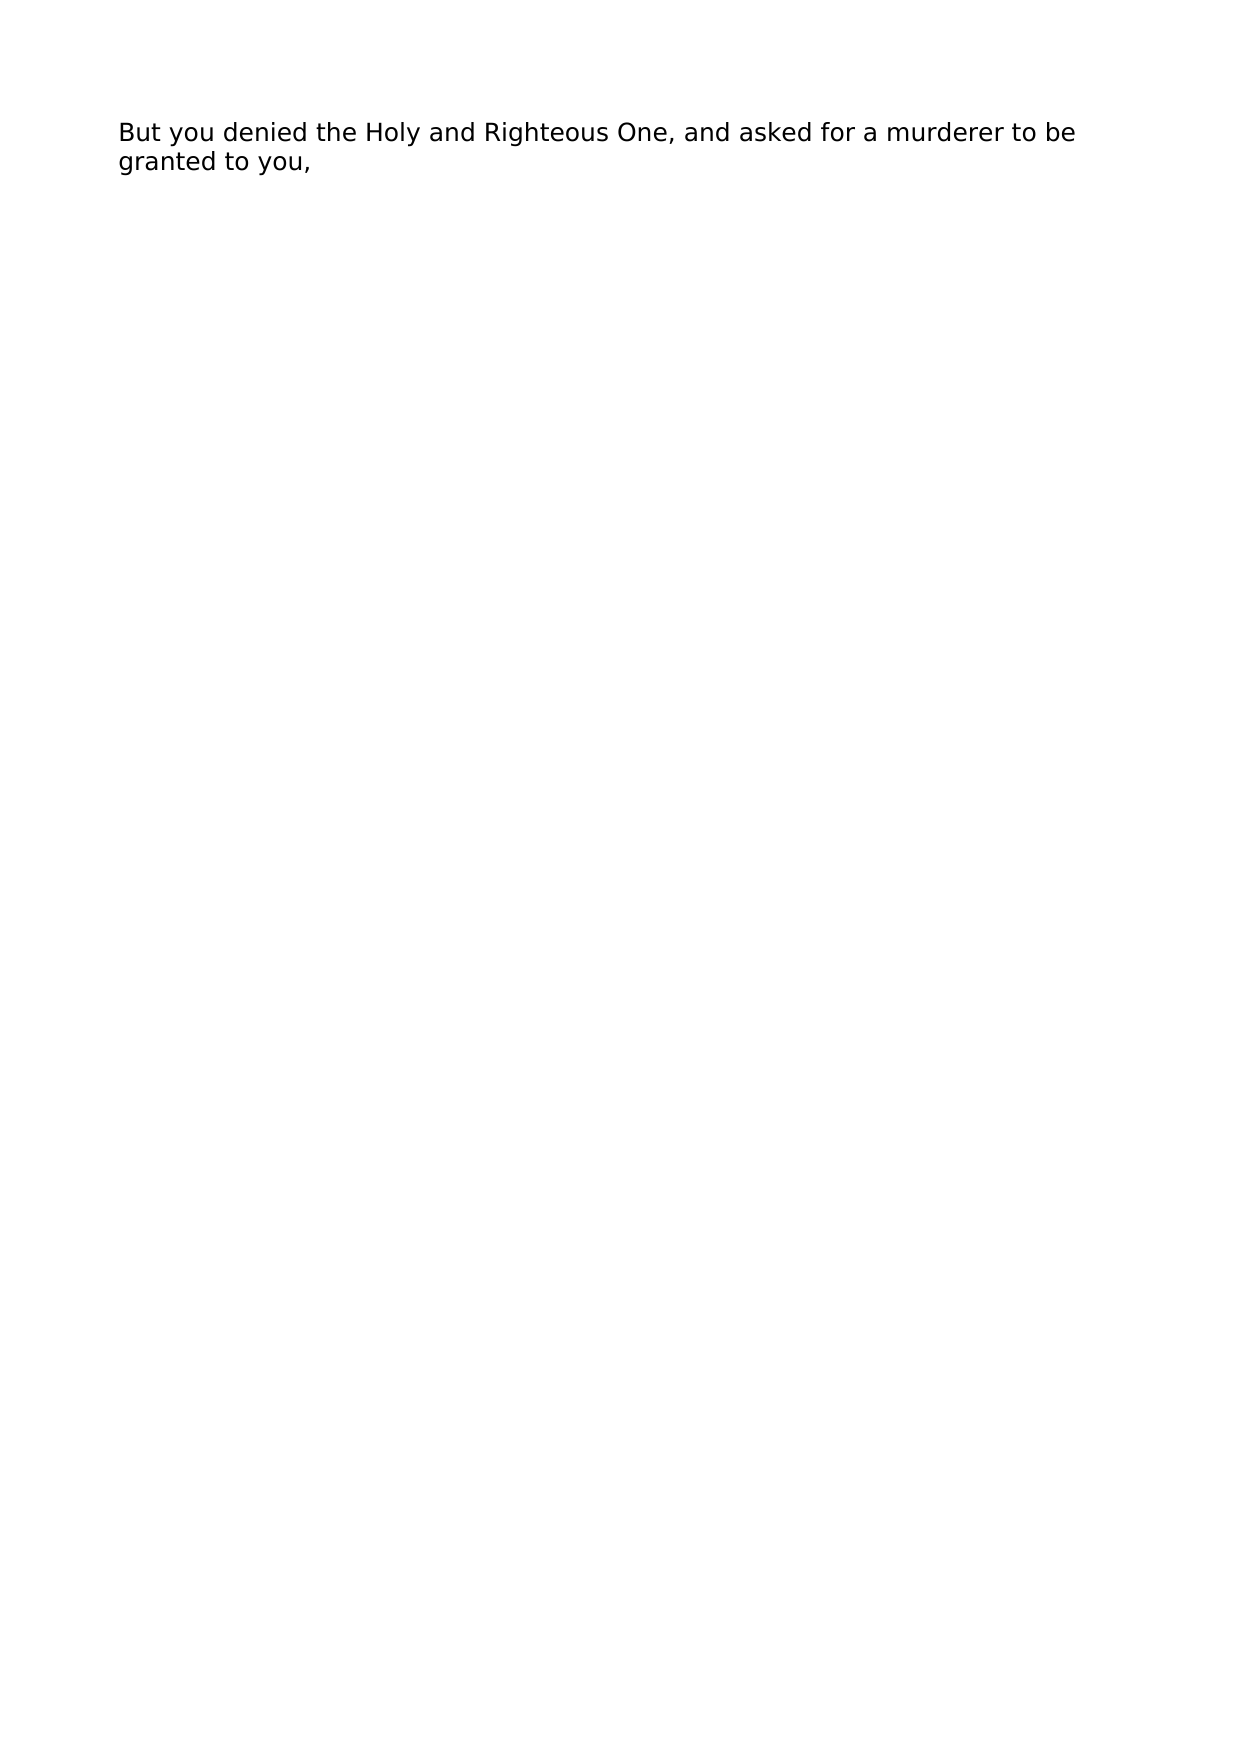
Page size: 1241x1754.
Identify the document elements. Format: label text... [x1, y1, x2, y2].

text But you denied the Holy and Righteous One, and asked for a murderer to be granted to you, [118, 118, 1122, 176]
